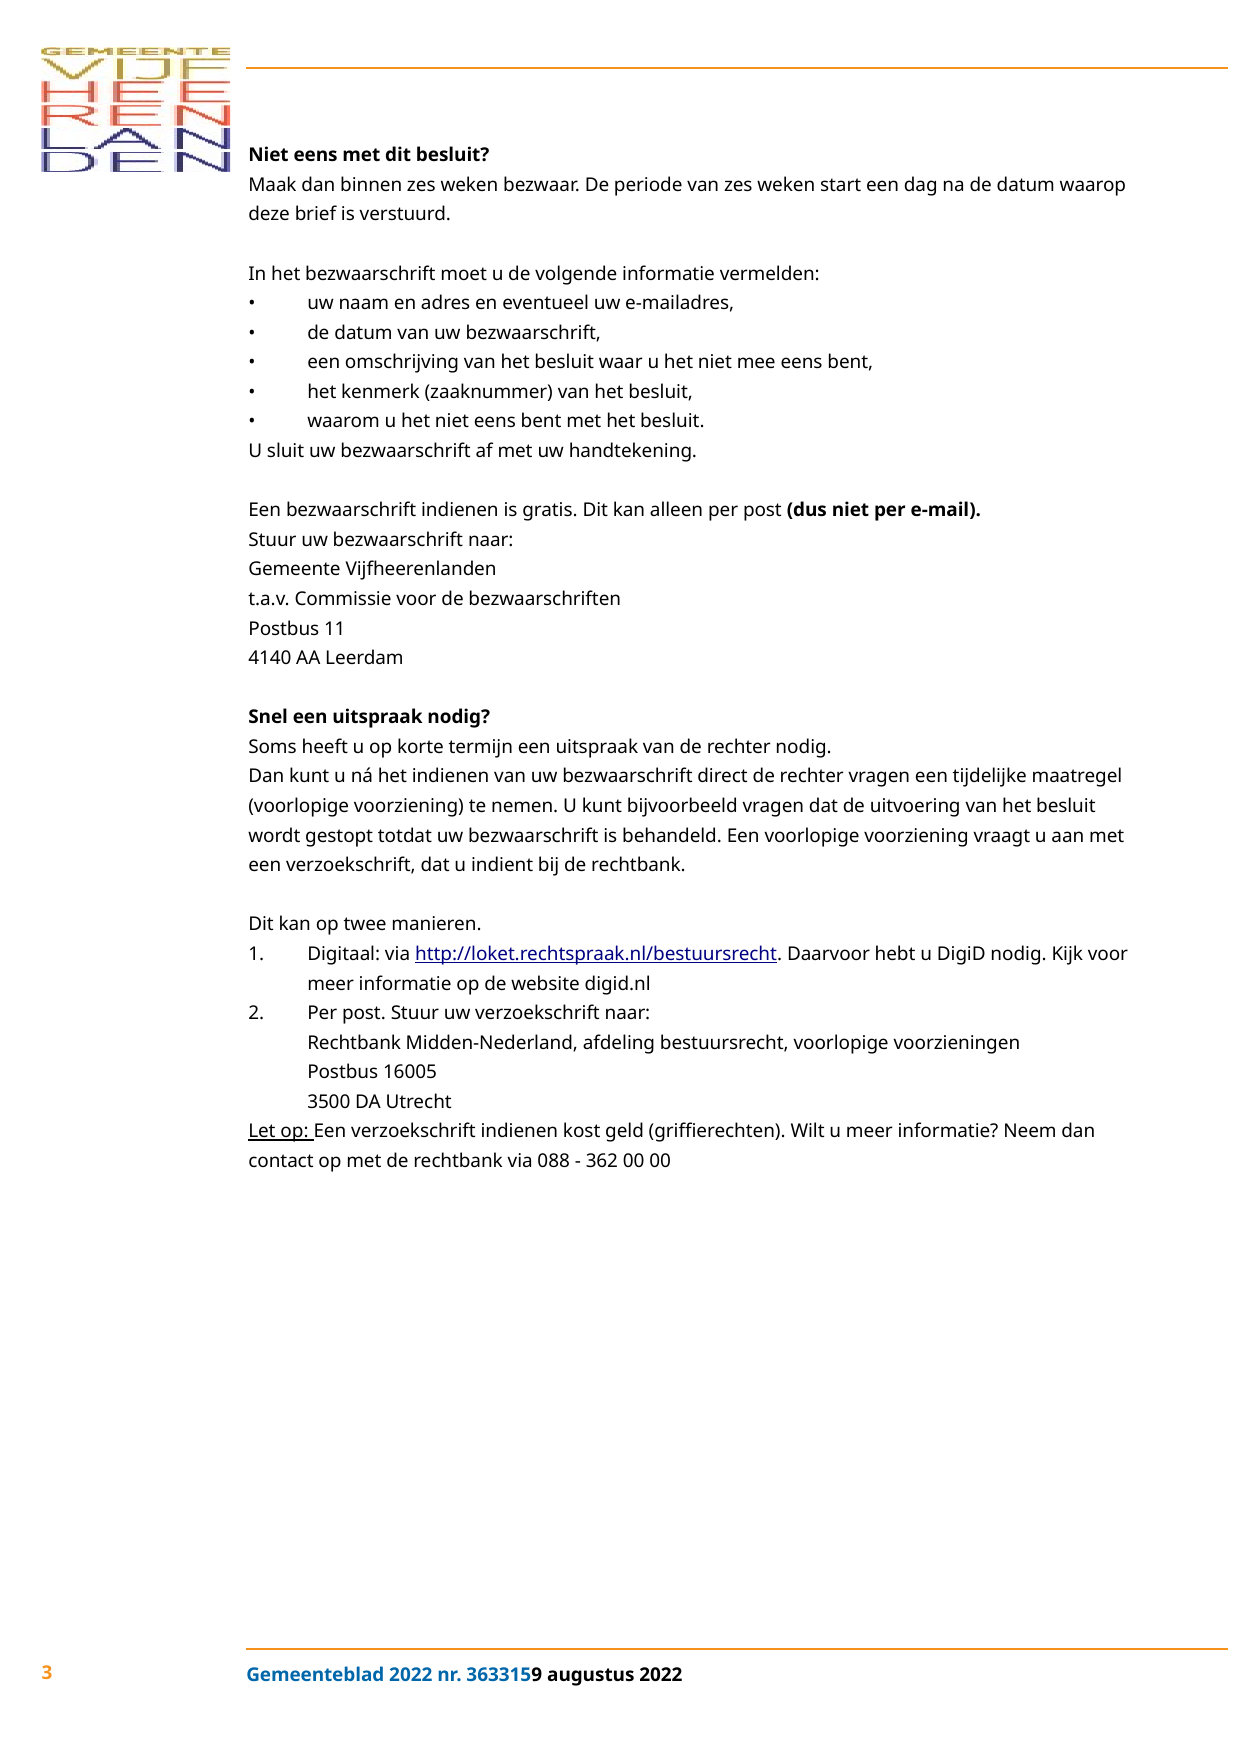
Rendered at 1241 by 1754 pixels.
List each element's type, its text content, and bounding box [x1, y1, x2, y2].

list Digitaal: via http://loket.rechtspraak.nl/bestuursrecht. Daarvoor hebt u DigiD nodig. Kijk voor meer informatie op de website digid.nl [248, 940, 1152, 996]
list de datum van uw bezwaarschrift, [248, 319, 1152, 345]
text Postbus 11 [248, 615, 1152, 641]
list het kenmerk (zaaknummer) van het besluit, [248, 378, 1152, 404]
text t.a.v. Commissie voor de bezwaarschriften [248, 585, 1152, 611]
text In het bezwaarschrift moet u de volgende informatie vermelden: [248, 260, 1152, 286]
text Maak dan binnen zes weken bezwaar. De periode van zes weken start een dag na de datum waarop deze brief is verstuurd. [248, 171, 1152, 226]
text Gemeente Vijfheerenlanden [248, 556, 1152, 581]
text Een bezwaarschrift indienen is gratis. Dit kan alleen per post (dus niet per e-mail). [248, 496, 1152, 522]
text Stuur uw bezwaarschrift naar: [248, 526, 1152, 552]
list een omschrijving van het besluit waar u het niet mee eens bent, [248, 348, 1152, 374]
text Dit kan op twee manieren. [248, 911, 1152, 936]
picture [41, 47, 231, 172]
list waarom u het niet eens bent met het besluit. [248, 408, 1152, 433]
list 3500 DA Utrecht [248, 1088, 1152, 1114]
text Dan kunt u ná het indienen van uw bezwaarschrift direct de rechter vragen een tijdelijke maatregel (voorlopige voorziening) te nemen. U kunt bijvoorbeeld vragen dat de uitvoering van het besluit wordt gestopt totdat uw bezwaarschrift is behandeld. Een voorlopige voorziening vraagt u aan met een verzoekschrift, dat u indient bij de rechtbank. [248, 763, 1152, 877]
text 4140 AA Leerdam [248, 644, 1152, 670]
list Rechtbank Midden-Nederland, afdeling bestuursrecht, voorlopige voorzieningen [248, 1029, 1152, 1055]
text Niet eens met dit besluit? [248, 141, 1152, 167]
list Per post. Stuur uw verzoekschrift naar: [248, 999, 1152, 1025]
list uw naam en adres en eventueel uw e-mailadres, [248, 289, 1152, 315]
text U sluit uw bezwaarschrift af met uw handtekening. [248, 437, 1152, 463]
text Snel een uitspraak nodig? [248, 703, 1152, 729]
text Let op: Een verzoekschrift indienen kost geld (griffierechten). Wilt u meer informatie? Neem dan contact op met de rechtbank via 088 - 362 00 00 [248, 1118, 1152, 1173]
text Soms heeft u op korte termijn een uitspraak van de rechter nodig. [248, 733, 1152, 759]
list Postbus 16005 [248, 1058, 1152, 1084]
